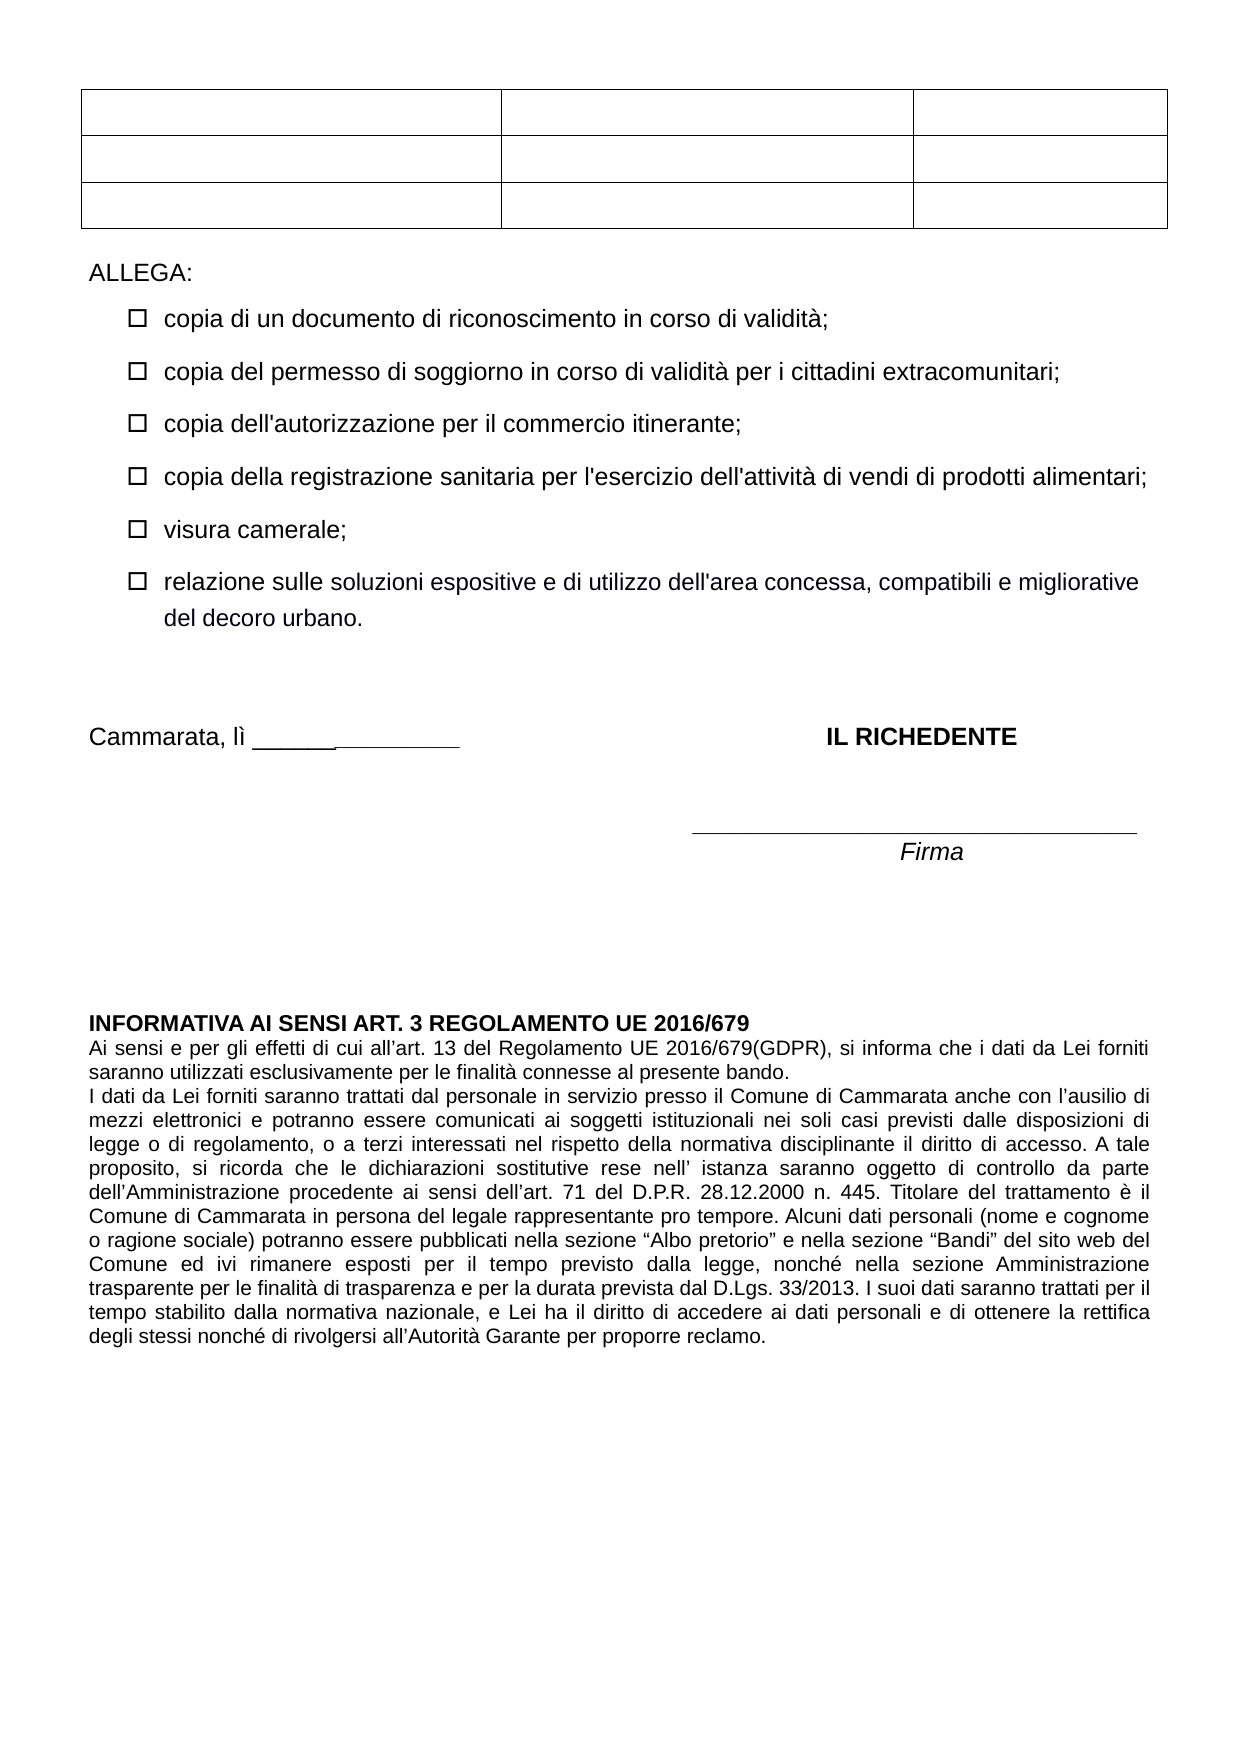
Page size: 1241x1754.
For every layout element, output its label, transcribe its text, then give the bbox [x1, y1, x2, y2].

table_cell [502, 136, 913, 182]
list visura camerale; [126, 502, 1152, 547]
list copia del permesso di soggiorno in corso di validità per i cittadini extracomunitari; [126, 343, 1152, 389]
table_cell [502, 90, 913, 135]
list copia dell'autorizzazione per il commercio itinerante; [126, 396, 1152, 442]
table_cell [82, 136, 501, 182]
table_cell [82, 183, 501, 228]
text ________________________________ [605, 808, 1152, 837]
text INFORMATIVA AI SENSI ART. 3 REGOLAMENTO UE 2016/679 [89, 1010, 1152, 1036]
table_cell [914, 183, 1167, 228]
text Firma [826, 837, 1152, 866]
list copia di un documento di riconoscimento in corso di validità; [126, 291, 1152, 337]
table_cell [914, 90, 1167, 135]
text Cammarata, lì _______________ IL RICHEDENTE [89, 722, 1152, 751]
table_cell [914, 136, 1167, 182]
table_cell [502, 183, 913, 228]
text ALLEGA: [89, 258, 1152, 287]
list relazione sulle soluzioni espositive e di utilizzo dell'area concessa, compatibili e migliorative del decoro urbano. [126, 554, 1152, 632]
table_cell [82, 90, 501, 135]
text I dati da Lei forniti saranno trattati dal personale in servizio presso il Comune di Cammarata anche con l’ausilio di mezzi elettronici e potranno essere comunicati ai soggetti istituzionali nei soli casi previsti dalle disposizioni di legge o di regolamento, o a terzi interessati nel rispetto della normativa disciplinante il diritto di accesso. A tale proposito, si ricorda che le dichiarazioni sostitutive rese nell’ istanza saranno oggetto di controllo da parte dell’Amministrazione procedente ai sensi dell’art. 71 del D.P.R. 28.12.2000 n. 445. Titolare del trattamento è il Comune di Cammarata in persona del legale rappresentante pro tempore. Alcuni dati personali (nome e cognome o ragione sociale) potranno essere pubblicati nella sezione “Albo pretorio” e nella sezione “Bandi” del sito web del Comune ed ivi rimanere esposti per il tempo previsto dalla legge, nonché nella sezione Amministrazione trasparente per le finalità di trasparenza e per la durata prevista dal D.Lgs. 33/2013. I suoi dati saranno trattati per il tempo stabilito dalla normativa nazionale, e Lei ha il diritto di accedere ai dati personali e di ottenere la rettifica degli stessi nonché di rivolgersi all’Autorità Garante per proporre reclamo. [89, 1084, 1152, 1347]
list copia della registrazione sanitaria per l'esercizio dell'attività di vendi di prodotti alimentari; [126, 449, 1152, 495]
text Ai sensi e per gli effetti di cui all’art. 13 del Regolamento UE 2016/679(GDPR), si informa che i dati da Lei forniti saranno utilizzati esclusivamente per le finalità connesse al presente bando. [89, 1036, 1152, 1084]
